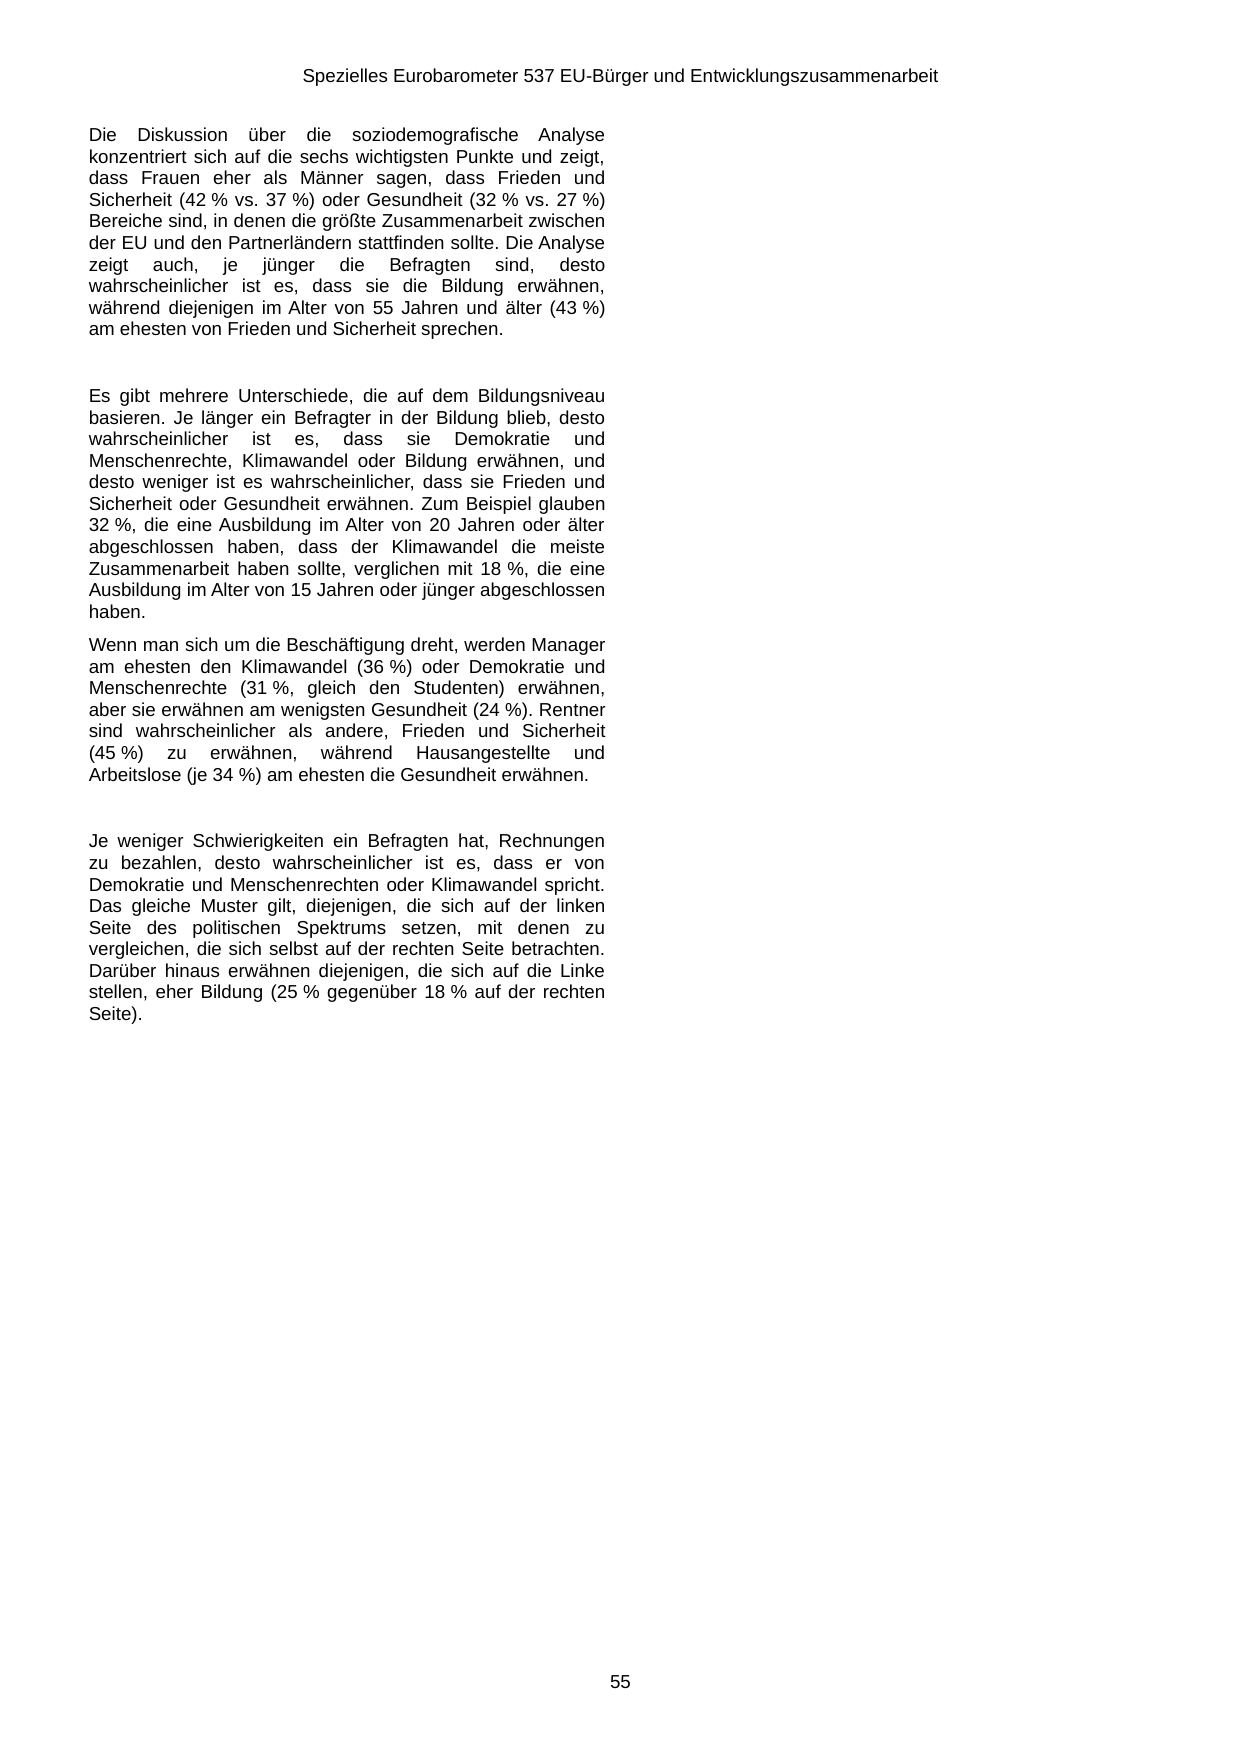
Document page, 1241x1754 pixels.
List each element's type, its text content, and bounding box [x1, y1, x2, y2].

text Je weniger Schwierigkeiten ein Befragten hat, Rechnungen zu bezahlen, desto wahrscheinlicher ist es, dass er von Demokratie und Menschenrechten oder Klimawandel spricht. Das gleiche Muster gilt, diejenigen, die sich auf der linken Seite des politischen Spektrums setzen, mit denen zu vergleichen, die sich selbst auf der rechten Seite betrachten. Darüber hinaus erwähnen diejenigen, die sich auf die Linke stellen, eher Bildung (25 % gegenüber 18 % auf der rechten Seite). [88, 830, 605, 1024]
text Wenn man sich um die Beschäftigung dreht, werden Manager am ehesten den Klimawandel (36 %) oder Demokratie und Menschenrechte (31 %, gleich den Studenten) erwähnen, aber sie erwähnen am wenigsten Gesundheit (24 %). Rentner sind wahrscheinlicher als andere, Frieden und Sicherheit (45 %) zu erwähnen, während Hausangestellte und Arbeitslose (je 34 %) am ehesten die Gesundheit erwähnen. [88, 634, 605, 785]
text Es gibt mehrere Unterschiede, die auf dem Bildungsniveau basieren. Je länger ein Befragter in der Bildung blieb, desto wahrscheinlicher ist es, dass sie Demokratie und Menschenrechte, Klimawandel oder Bildung erwähnen, und desto weniger ist es wahrscheinlicher, dass sie Frieden und Sicherheit oder Gesundheit erwähnen. Zum Beispiel glauben 32 %, die eine Ausbildung im Alter von 20 Jahren oder älter abgeschlossen haben, dass der Klimawandel die meiste Zusammenarbeit haben sollte, verglichen mit 18 %, die eine Ausbildung im Alter von 15 Jahren oder jünger abgeschlossen haben. [88, 385, 605, 622]
text Die Diskussion über die soziodemografische Analyse konzentriert sich auf die sechs wichtigsten Punkte und zeigt, dass Frauen eher als Männer sagen, dass Frieden und Sicherheit (42 % vs. 37 %) oder Gesundheit (32 % vs. 27 %) Bereiche sind, in denen die größte Zusammenarbeit zwischen der EU und den Partnerländern stattfinden sollte. Die Analyse zeigt auch, je jünger die Befragten sind, desto wahrscheinlicher ist es, dass sie die Bildung erwähnen, während diejenigen im Alter von 55 Jahren und älter (43 %) am ehesten von Frieden und Sicherheit sprechen. [88, 124, 605, 339]
